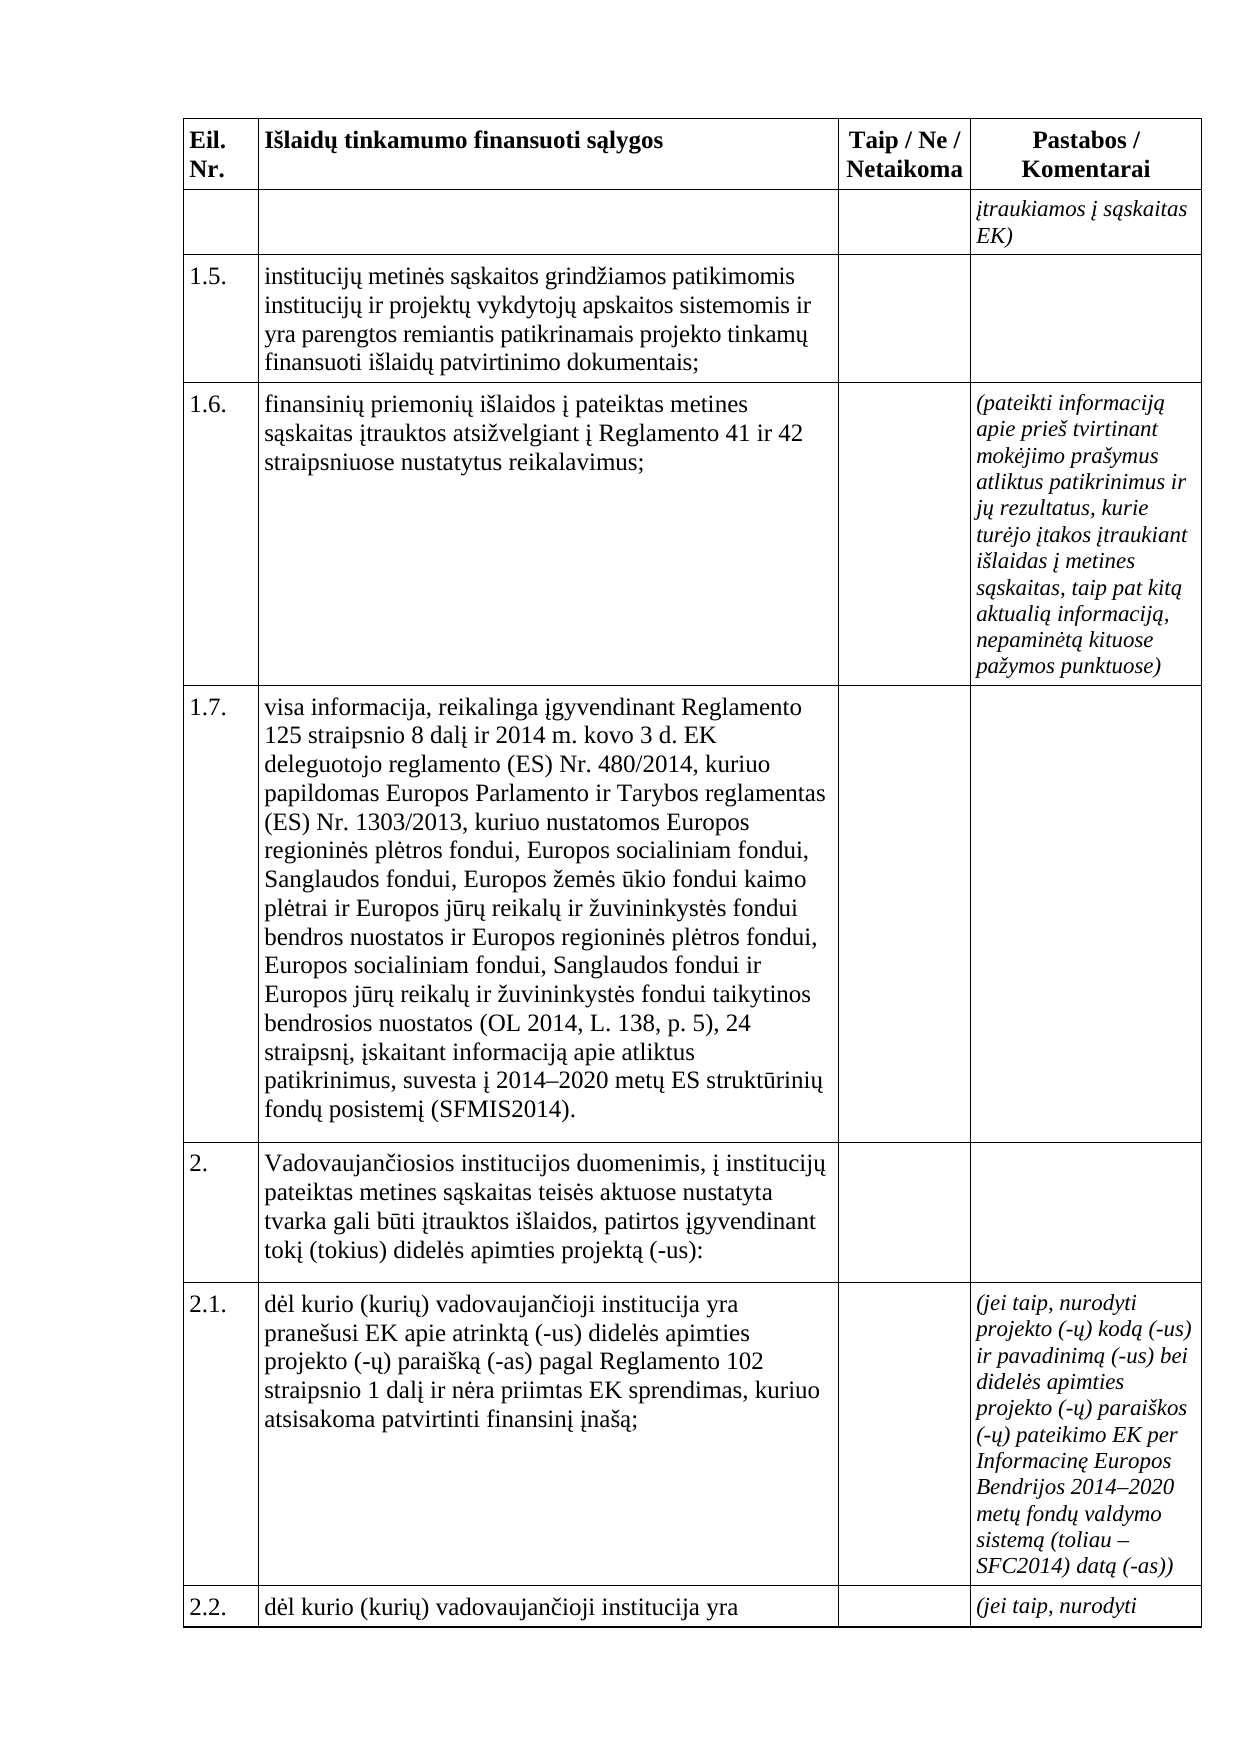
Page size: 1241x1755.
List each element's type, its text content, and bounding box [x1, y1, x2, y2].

table_cell [839, 190, 970, 254]
table_header Išlaidų tinkamumo finansuoti sąlygos [259, 119, 838, 188]
table_cell [259, 190, 838, 254]
table_cell institucijų metinės sąskaitos grindžiamos patikimomis institucijų ir projektų vykdytojų apskaitos sistemomis ir yra parengtos remiantis patikrinamais projekto tinkamų finansuoti išlaidų patvirtinimo dokumentais; [259, 255, 838, 382]
table_cell [839, 383, 970, 685]
table_cell dėl kurio (kurių) vadovaujančioji institucija yra [259, 1586, 838, 1626]
table_cell [971, 1143, 1201, 1282]
table_cell visa informacija, reikalinga įgyvendinant Reglamento 125 straipsnio 8 dalį ir 2014 m. kovo 3 d. EK deleguotojo reglamento (ES) Nr. 480/2014, kuriuo papildomas Europos Parlamento ir Tarybos reglamentas (ES) Nr. 1303/2013, kuriuo nustatomos Europos regioninės plėtros fondui, Europos socialiniam fondui, Sanglaudos fondui, Europos žemės ūkio fondui kaimo plėtrai ir Europos jūrų reikalų ir žuvininkystės fondui bendros nuostatos ir Europos regioninės plėtros fondui, Europos socialiniam fondui, Sanglaudos fondui ir Europos jūrų reikalų ir žuvininkystės fondui taikytinos bendrosios nuostatos (OL 2014, L. 138, p. 5), 24 straipsnį, įskaitant informaciją apie atliktus patikrinimus, suvesta į 2014–2020 metų ES struktūrinių fondų posistemį (SFMIS2014). [259, 686, 838, 1142]
table_cell (jei taip, nurodyti [971, 1586, 1201, 1626]
table_cell 1.7. [184, 686, 258, 1142]
table_cell 1.5. [184, 255, 258, 382]
table_cell [971, 255, 1201, 382]
table_header Pastabos / Komentarai [971, 119, 1201, 188]
table_cell [971, 686, 1201, 1142]
table_cell 2. [184, 1143, 258, 1282]
table_cell [839, 1586, 970, 1626]
table_cell [839, 1283, 970, 1585]
table_cell įtraukiamos į sąskaitas EK) [971, 190, 1201, 254]
table_cell 2.2. [184, 1586, 258, 1626]
table_cell [839, 686, 970, 1142]
table_cell (pateikti informaciją apie prieš tvirtinant mokėjimo prašymus atliktus patikrinimus ir jų rezultatus, kurie turėjo įtakos įtraukiant išlaidas į metines sąskaitas, taip pat kitą aktualią informaciją, nepaminėtą kituose pažymos punktuose) [971, 383, 1201, 685]
table_cell [184, 190, 258, 254]
table_cell [839, 1143, 970, 1282]
table_header Eil. Nr. [184, 119, 258, 188]
table_cell Vadovaujančiosios institucijos duomenimis, į institucijų pateiktas metines sąskaitas teisės aktuose nustatyta tvarka gali būti įtrauktos išlaidos, patirtos įgyvendinant tokį (tokius) didelės apimties projektą (-us): [259, 1143, 838, 1282]
table_cell (jei taip, nurodyti projekto (-ų) kodą (-us) ir pavadinimą (-us) bei didelės apimties projekto (-ų) paraiškos (-ų) pateikimo EK per Informacinę Europos Bendrijos 2014–2020 metų fondų valdymo sistemą (toliau – SFC2014) datą (-as)) [971, 1283, 1201, 1585]
table_cell 1.6. [184, 383, 258, 685]
table_cell dėl kurio (kurių) vadovaujančioji institucija yra pranešusi EK apie atrinktą (-us) didelės apimties projekto (-ų) paraišką (-as) pagal Reglamento 102 straipsnio 1 dalį ir nėra priimtas EK sprendimas, kuriuo atsisakoma patvirtinti finansinį įnašą; [259, 1283, 838, 1585]
table_cell [839, 255, 970, 382]
table_cell 2.1. [184, 1283, 258, 1585]
table_header Taip / Ne / Netaikoma [839, 119, 970, 188]
table_cell finansinių priemonių išlaidos į pateiktas metines sąskaitas įtrauktos atsižvelgiant į Reglamento 41 ir 42 straipsniuose nustatytus reikalavimus; [259, 383, 838, 685]
